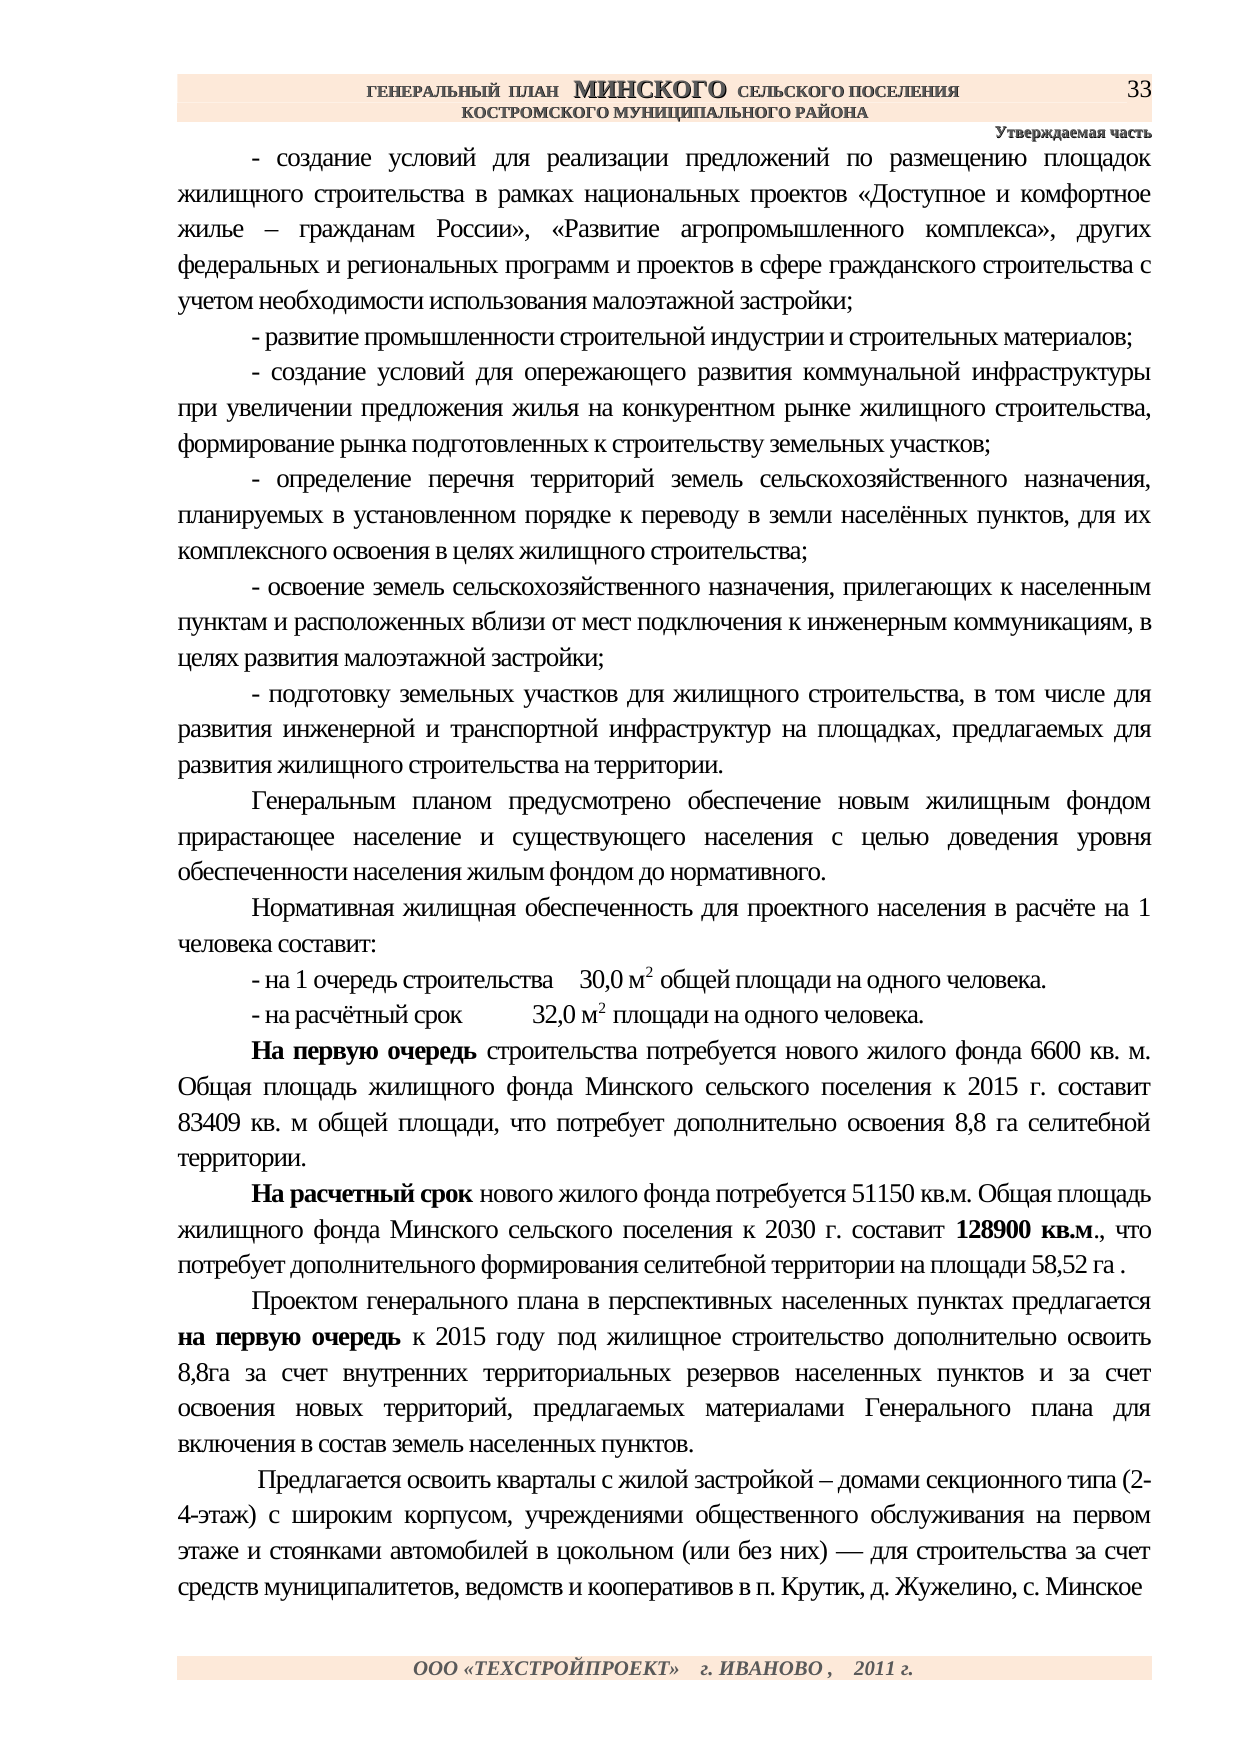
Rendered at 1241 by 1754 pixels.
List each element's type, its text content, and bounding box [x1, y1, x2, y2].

text - создание условий для реализации предложений по размещению площадок жилищного строительства в рамках национальных проектов «Доступное и комфортное жилье – гражданам России», «Развитие агропромышленного комплекса», других федеральных и региональных программ и проектов в сфере гражданского строительства с учетом необходимости использования малоэтажной застройки; [177, 141, 1152, 315]
text Генеральным планом предусмотрено обеспечение новым жилищным фондом прирастающее население и существующего населения с целью доведения уровня обеспеченности населения жилым фондом до нормативного. [177, 784, 1152, 887]
text Предлагается освоить кварталы с жилой застройкой – домами секционного типа (2-4-этаж) с широким корпусом, учреждениями общественного обслуживания на первом этаже и стоянками автомобилей в цокольном (или без них) — для строительства за счет средств муниципалитетов, ведомств и кооперативов в п. Крутик, д. Жужелино, с. Минское [177, 1463, 1152, 1601]
text - создание условий для опережающего развития коммунальной инфраструктуры при увеличении предложения жилья на конкурентном рынке жилищного строительства, формирование рынка подготовленных к строительству земельных участков; [177, 355, 1152, 458]
text На расчетный срок нового жилого фонда потребуется 51150 кв.м. Общая площадь жилищного фонда Минского сельского поселения к 2030 г. составит 128900 кв.м., что потребует дополнительного формирования селитебной территории на площади 58,52 га . [177, 1177, 1152, 1280]
text - на расчётный срок 32,0 м2 площади на одного человека. [177, 998, 1152, 1029]
text - на 1 очередь строительства 30,0 м2 общей площади на одного человека. [177, 963, 1152, 994]
text - подготовку земельных участков для жилищного строительства, в том числе для развития инженерной и транспортной инфраструктур на площадках, предлагаемых для развития жилищного строительства на территории. [177, 677, 1152, 779]
text На первую очередь строительства потребуется нового жилого фонда 6600 кв. м. Общая площадь жилищного фонда Минского сельского поселения к 2015 г. составит 83409 кв. м общей площади, что потребует дополнительно освоения 8,8 га селитебной территории. [177, 1034, 1152, 1172]
text Проектом генерального плана в перспективных населенных пунктах предлагается на первую очередь к 2015 году под жилищное строительство дополнительно освоить 8,8га за счет внутренних территориальных резервов населенных пунктов и за счет освоения новых территорий, предлагаемых материалами Генерального плана для включения в состав земель населенных пунктов. [177, 1284, 1152, 1458]
text Нормативная жилищная обеспеченность для проектного населения в расчёте на 1 человека составит: [177, 891, 1152, 958]
text - определение перечня территорий земель сельскохозяйственного назначения, планируемых в установленном порядке к переводу в земли населённых пунктов, для их комплексного освоения в целях жилищного строительства; [177, 462, 1152, 565]
text - освоение земель сельскохозяйственного назначения, прилегающих к населенным пунктам и расположенных вблизи от мест подключения к инженерным коммуникациям, в целях развития малоэтажной застройки; [177, 570, 1152, 672]
text - развитие промышленности строительной индустрии и строительных материалов; [177, 319, 1152, 351]
